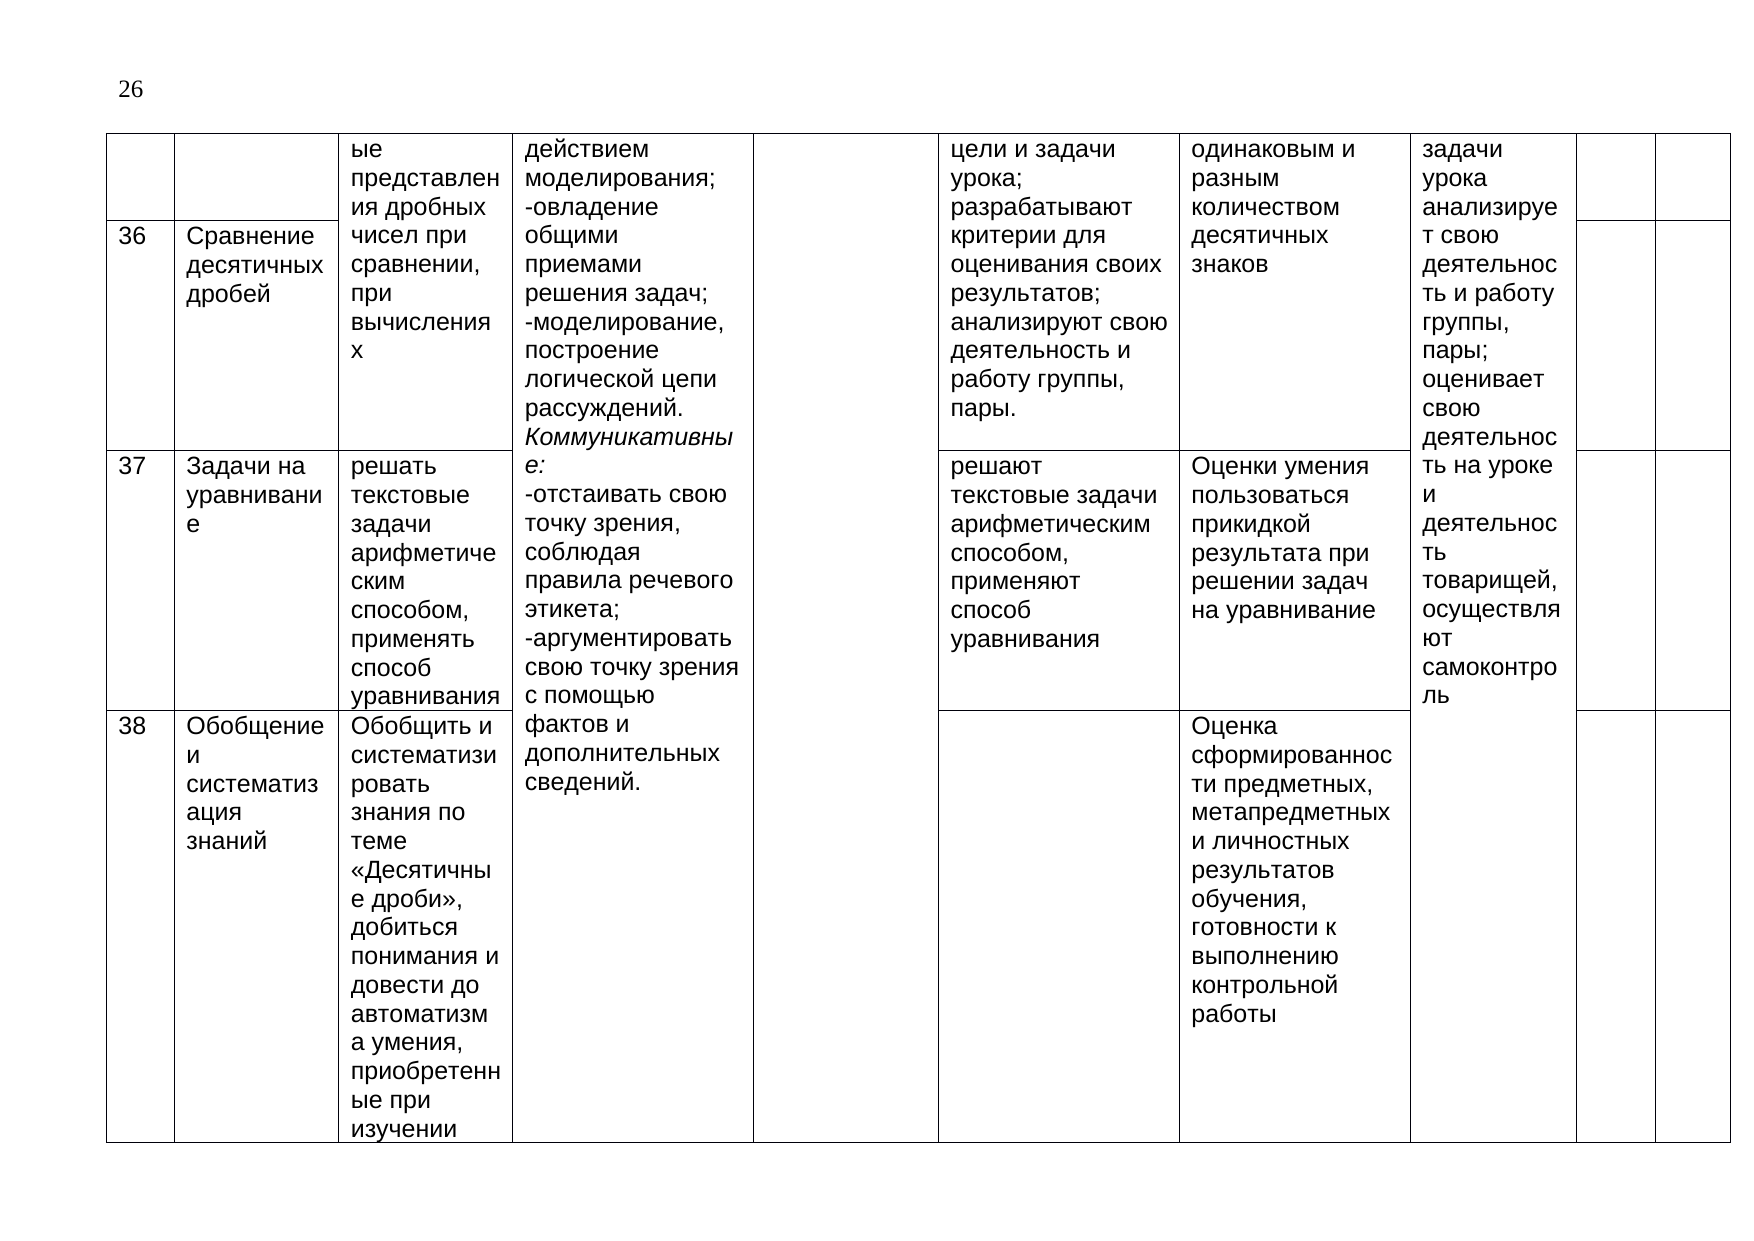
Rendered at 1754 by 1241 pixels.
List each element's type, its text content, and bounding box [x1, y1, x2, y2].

table_cell [1656, 711, 1730, 1142]
table_cell действием моделирования; -овладение общими приемами решения задач; -моделирование, построение логической цепи рассуждений. Коммуникативные: -отстаивать свою точку зрения, соблюдая правила речевого этикета; -аргументировать свою точку зрения с помощью фактов и дополнительных сведений. [513, 134, 753, 1142]
table_cell [754, 134, 938, 1142]
table_cell Обобщить и систематизировать знания по теме «Десятичные дроби», добиться понимания и довести до автоматизма умения, приобретенные при изучении [339, 711, 512, 1142]
table_cell решают текстовые задачи арифметическим способом, применяют способ уравнивания [939, 451, 1179, 710]
table_cell [1577, 451, 1655, 710]
table_cell 38 [107, 711, 174, 1142]
table_cell цели и задачи урока; разрабатывают критерии для оценивания своих результатов; анализируют свою деятельность и работу группы, пары. [939, 134, 1179, 450]
table_cell [1577, 134, 1655, 220]
table_cell решать текстовые задачи арифметическим способом, применять способ уравнивания [339, 451, 512, 710]
table_cell 37 [107, 451, 174, 710]
table_cell [939, 711, 1179, 1142]
table_cell [1656, 134, 1730, 220]
table_cell ые представления дробных чисел при сравнении, при вычислениях [339, 134, 512, 450]
table_cell 36 [107, 221, 174, 450]
table_cell Оценка сформированности предметных, метапредметных и личностных результатов обучения, готовности к выполнению контрольной работы [1180, 711, 1410, 1142]
table_cell [107, 134, 174, 220]
table_cell [175, 134, 338, 220]
table_cell [1577, 221, 1655, 450]
table_cell [1656, 221, 1730, 450]
table_cell задачи урока анализирует свою деятельность и работу группы, пары; оценивает свою деятельность на уроке и деятельность товарищей, осуществляют самоконтроль [1411, 134, 1576, 1142]
table_cell Сравнение десятичных дробей [175, 221, 338, 450]
table_cell [1577, 711, 1655, 1142]
table_cell [1656, 451, 1730, 710]
table_cell Задачи на уравнивание [175, 451, 338, 710]
table_cell одинаковым и разным количеством десятичных знаков [1180, 134, 1410, 450]
table_cell Обобщение и систематизация знаний [175, 711, 338, 1142]
table_cell Оценки умения пользоваться прикидкой результата при решении задач на уравнивание [1180, 451, 1410, 710]
